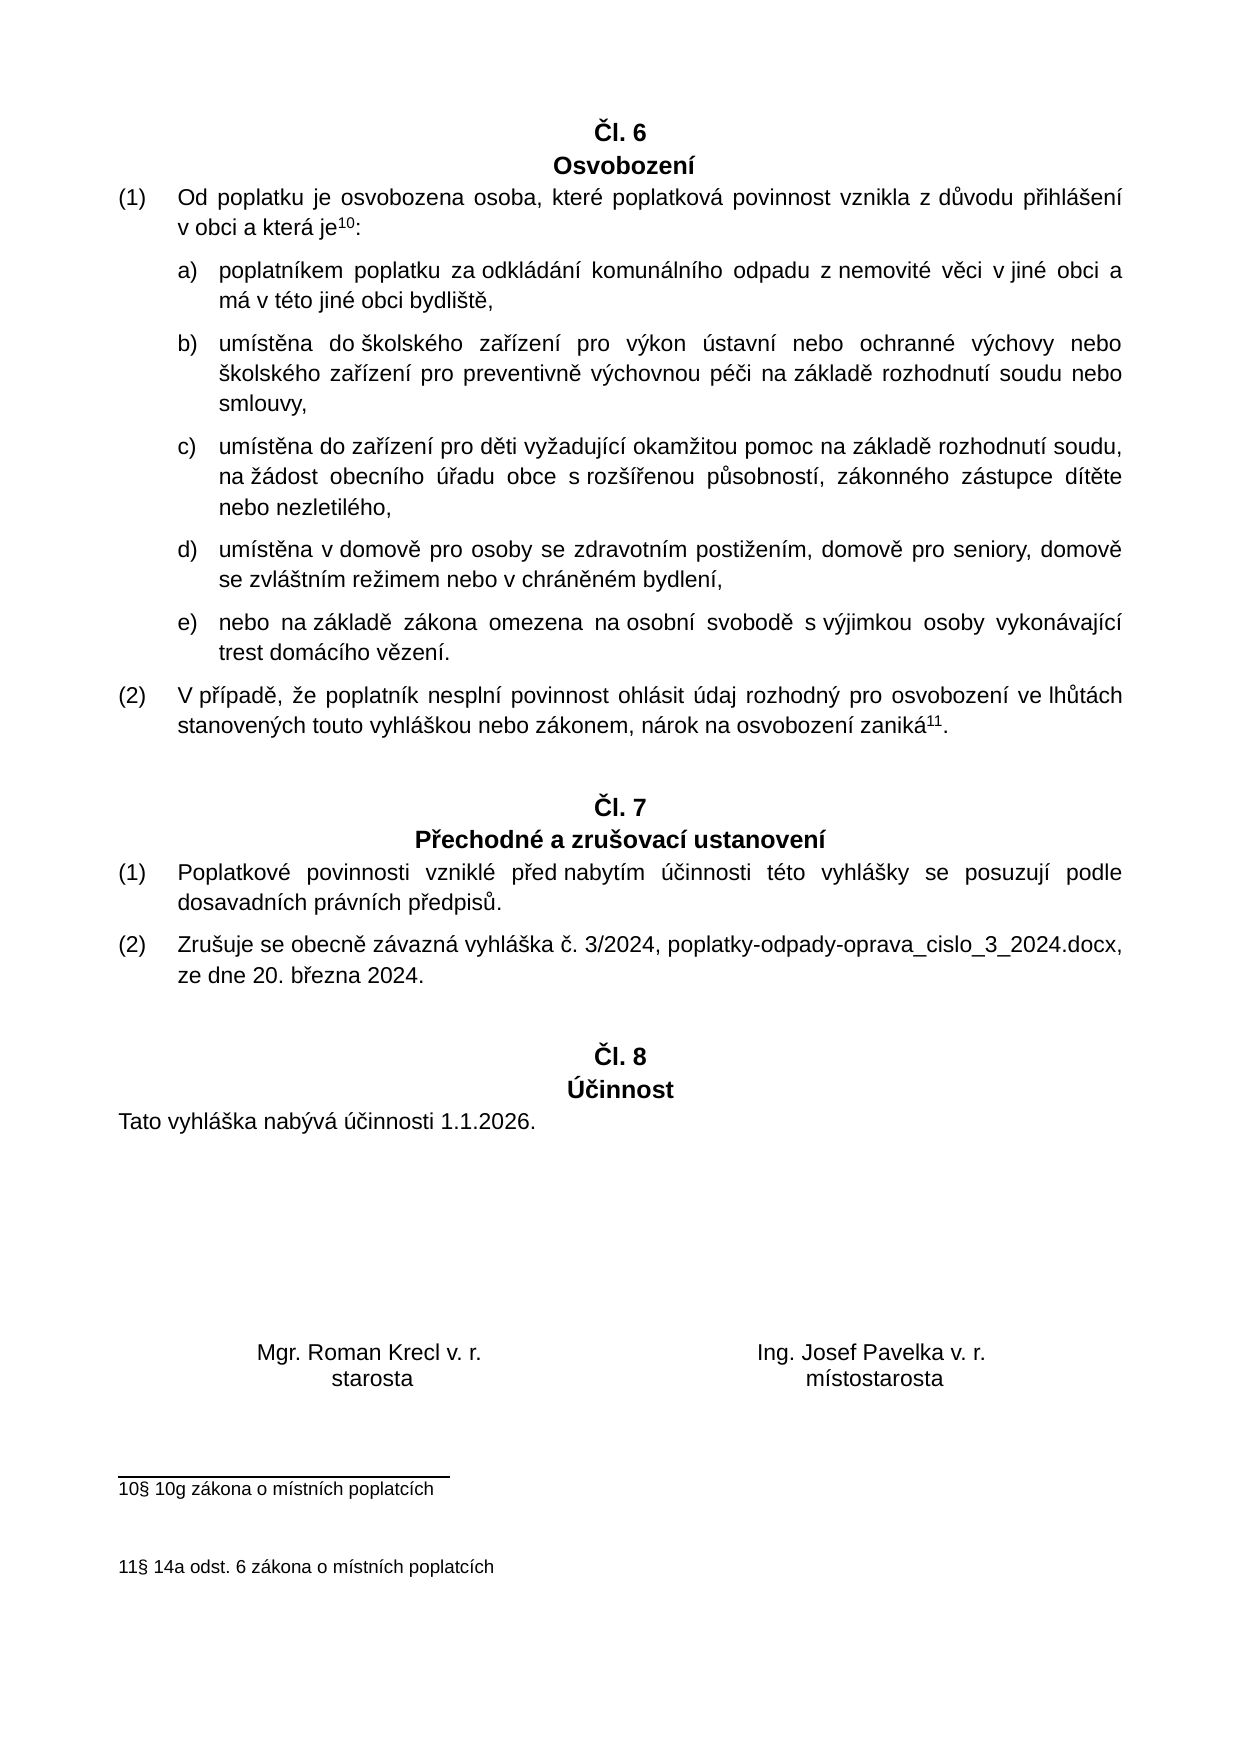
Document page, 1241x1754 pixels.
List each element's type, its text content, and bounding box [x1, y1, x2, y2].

list umístěna v domově pro osoby se zdravotním postižením, domově pro seniory, domově se zvláštním režimem nebo v chráněném bydlení, [177, 536, 1122, 593]
list umístěna do školského zařízení pro výkon ústavní nebo ochranné výchovy nebo školského zařízení pro preventivně výchovnou péči na základě rozhodnutí soudu nebo smlouvy, [177, 330, 1122, 417]
list Poplatkové povinnosti vzniklé před nabytím účinnosti této vyhlášky se posuzují podle dosavadních právních předpisů. [118, 858, 1122, 915]
list Od poplatku je osvobozena osoba, které poplatková povinnost vznikla z důvodu přihlášení v obci a která je: [118, 184, 1122, 241]
subtitle Čl. 6 Osvobození [118, 118, 1122, 180]
list V případě, že poplatník nesplní povinnost ohlásit údaj rozhodný pro osvobození ve lhůtách stanovených touto vyhláškou nebo zákonem, nárok na osvobození zaniká. [118, 682, 1122, 739]
list § 10g zákona o místních poplatcích [118, 1477, 1122, 1499]
list § 14a odst. 6 zákona o místních poplatcích [118, 1556, 1122, 1578]
list umístěna do zařízení pro děti vyžadující okamžitou pomoc na základě rozhodnutí soudu, na žádost obecního úřadu obce s rozšířenou působností, zákonného zástupce dítěte nebo nezletilého, [177, 433, 1122, 520]
list poplatníkem poplatku za odkládání komunálního odpadu z nemovité věci v jiné obci a má v této jiné obci bydliště, [177, 257, 1122, 314]
list Zrušuje se obecně závazná vyhláška č. 3/2024, poplatky-odpady-oprava_cislo_3_2024.docx, ze dne 20. března 2024. [118, 931, 1122, 988]
table_header Ing. Josef Pavelka v. r. místostarosta [620, 1279, 1122, 1397]
text Tato vyhláška nabývá účinnosti 1.1.2026. [118, 1108, 1122, 1134]
subtitle Čl. 7 Přechodné a zrušovací ustanovení [118, 792, 1122, 854]
subtitle Čl. 8 Účinnost [118, 1042, 1122, 1104]
table_header Mgr. Roman Krecl v. r. starosta [118, 1279, 620, 1397]
list nebo na základě zákona omezena na osobní svobodě s výjimkou osoby vykonávající trest domácího vězení. [177, 609, 1122, 666]
